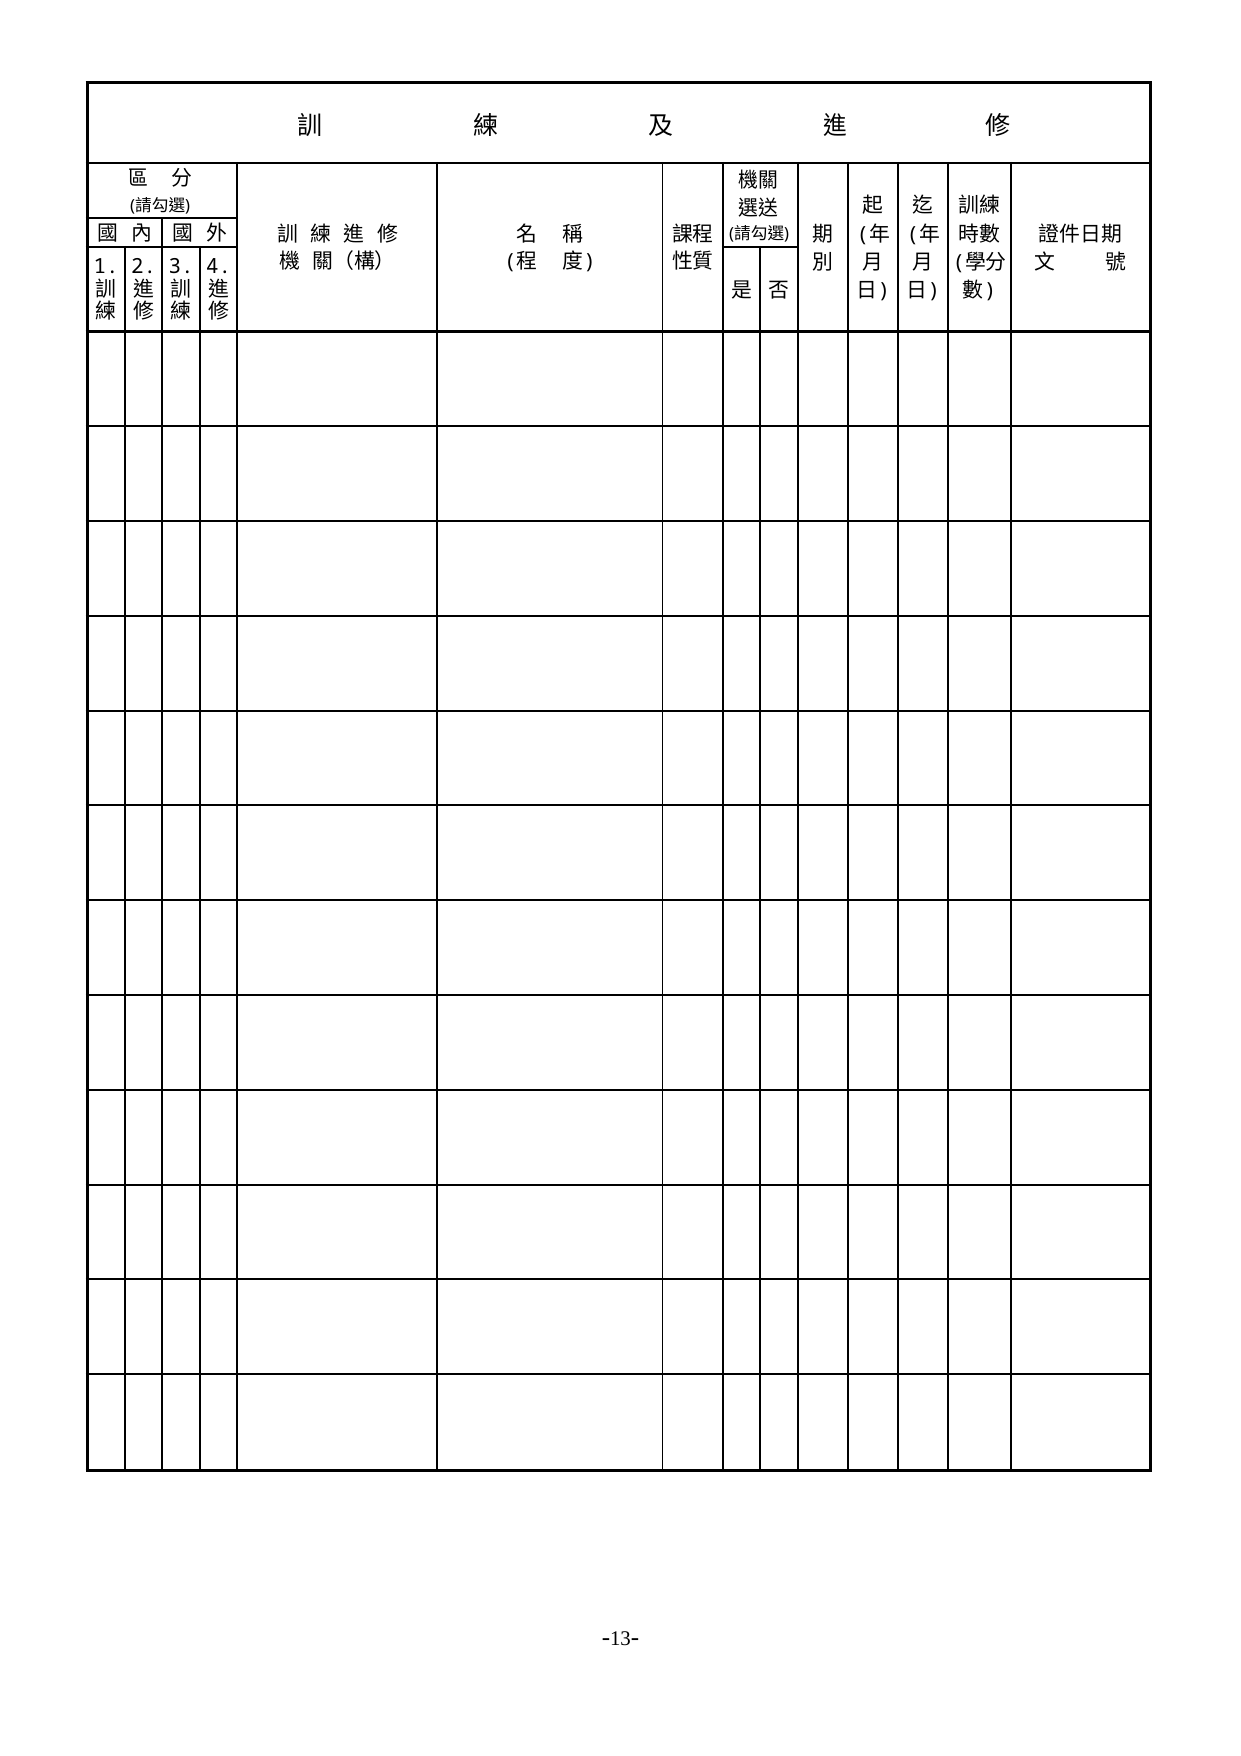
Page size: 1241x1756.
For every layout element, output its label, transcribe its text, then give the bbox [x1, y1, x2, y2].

table_cell [724, 522, 759, 615]
table_cell [201, 522, 236, 615]
table_cell [126, 1375, 161, 1468]
table_cell [1012, 901, 1149, 994]
table_cell 訓練 時數(學分數) [949, 164, 1010, 330]
table_cell [1012, 996, 1149, 1089]
table_cell [126, 996, 161, 1089]
table_cell [163, 333, 199, 425]
table_cell [201, 1280, 236, 1373]
table_cell [799, 996, 847, 1089]
table_cell 區 分 (請勾選) [89, 164, 236, 217]
table_cell [899, 806, 947, 899]
table_cell [438, 901, 662, 994]
table_cell [663, 1091, 722, 1183]
table_cell 證件日期 文 號 [1012, 164, 1149, 330]
table_cell 否 [761, 248, 797, 330]
table_cell [126, 806, 161, 899]
table_cell [949, 712, 1010, 804]
table_cell [1012, 1186, 1149, 1278]
table_cell [163, 1280, 199, 1373]
table_cell [899, 1280, 947, 1373]
table_cell [1012, 1091, 1149, 1183]
table_cell [163, 1091, 199, 1183]
table_cell [89, 712, 124, 804]
table_cell [238, 1091, 436, 1183]
table_header 訓 練 及 進 修 [89, 84, 1149, 162]
table_cell [438, 712, 662, 804]
table_cell [663, 806, 722, 899]
table_cell [663, 333, 722, 425]
table_cell [1012, 522, 1149, 615]
table_cell [438, 1091, 662, 1183]
table_cell [799, 712, 847, 804]
table_cell [724, 1091, 759, 1183]
table_cell [849, 1375, 897, 1468]
table_cell [799, 1091, 847, 1183]
table_cell [949, 806, 1010, 899]
table_cell [899, 901, 947, 994]
table_cell 起 (年 月 日) [849, 164, 897, 330]
table_cell [438, 522, 662, 615]
table_cell [724, 1280, 759, 1373]
table_cell [89, 1280, 124, 1373]
table_cell [899, 522, 947, 615]
table_cell [438, 333, 662, 425]
table_cell [949, 617, 1010, 709]
table_cell [89, 806, 124, 899]
table_cell 期 別 [799, 164, 847, 330]
table_cell [761, 806, 797, 899]
table_cell [238, 1375, 436, 1468]
table_cell [899, 617, 947, 709]
table_cell [799, 522, 847, 615]
table_cell [899, 1091, 947, 1183]
table_cell [438, 806, 662, 899]
table_cell [949, 901, 1010, 994]
table_cell [163, 996, 199, 1089]
table_cell [126, 901, 161, 994]
table_cell [761, 712, 797, 804]
table_cell [89, 522, 124, 615]
table_cell [899, 996, 947, 1089]
table_cell 3.訓練 [163, 248, 199, 330]
table_cell [89, 1091, 124, 1183]
table_cell [89, 1186, 124, 1278]
table_cell 是 [724, 248, 759, 330]
table_cell [126, 1091, 161, 1183]
table_cell [238, 333, 436, 425]
table_cell [126, 427, 161, 520]
table_cell [89, 333, 124, 425]
table_cell [663, 901, 722, 994]
table_cell [201, 996, 236, 1089]
table_cell [724, 806, 759, 899]
table_cell 國 內 [89, 219, 161, 246]
table_cell [201, 1186, 236, 1278]
table_cell [761, 427, 797, 520]
table_cell 4.進修 [201, 248, 236, 330]
table_cell [238, 712, 436, 804]
table_cell [663, 1375, 722, 1468]
table_cell [761, 996, 797, 1089]
table_cell [238, 1280, 436, 1373]
table_cell [949, 1280, 1010, 1373]
table_cell [761, 901, 797, 994]
table_cell [126, 1186, 161, 1278]
table_cell [663, 1186, 722, 1278]
table_cell [163, 617, 199, 709]
table_cell [724, 617, 759, 709]
table_cell [724, 1186, 759, 1278]
table_cell [89, 427, 124, 520]
table_cell [238, 617, 436, 709]
table_cell [1012, 333, 1149, 425]
table_cell [238, 996, 436, 1089]
table_cell [1012, 712, 1149, 804]
table_cell [761, 1186, 797, 1278]
table_cell [663, 427, 722, 520]
table_cell [849, 333, 897, 425]
table_cell [663, 712, 722, 804]
table_cell [899, 427, 947, 520]
table_cell [849, 996, 897, 1089]
table_cell [724, 1375, 759, 1468]
table_cell [438, 1186, 662, 1278]
table_cell 名 稱 (程 度) [438, 164, 662, 330]
table_cell [238, 427, 436, 520]
table_cell [201, 1091, 236, 1183]
table_cell [799, 806, 847, 899]
table_cell [201, 901, 236, 994]
table_cell [163, 427, 199, 520]
table_cell [849, 901, 897, 994]
table_cell [438, 427, 662, 520]
table_cell [724, 712, 759, 804]
table_cell [126, 1280, 161, 1373]
table_cell [1012, 806, 1149, 899]
table_cell [849, 1186, 897, 1278]
table_cell [201, 806, 236, 899]
table_cell [849, 712, 897, 804]
table_cell 1.訓練 [89, 248, 124, 330]
table_cell [949, 427, 1010, 520]
table_cell [163, 1186, 199, 1278]
table_cell [126, 617, 161, 709]
table_cell [799, 901, 847, 994]
table_cell [201, 1375, 236, 1468]
table_cell [89, 1375, 124, 1468]
table_cell [761, 1091, 797, 1183]
table_cell [126, 522, 161, 615]
table_cell [724, 333, 759, 425]
table_cell [799, 1375, 847, 1468]
table_cell [238, 806, 436, 899]
table_cell [949, 1091, 1010, 1183]
table_cell [849, 1091, 897, 1183]
table_cell [724, 996, 759, 1089]
table_cell [89, 617, 124, 709]
table_cell [201, 427, 236, 520]
table_cell [201, 333, 236, 425]
table_cell [849, 617, 897, 709]
table_cell [438, 1375, 662, 1468]
table_cell [126, 333, 161, 425]
table_cell 國 外 [163, 219, 236, 246]
table_cell [163, 901, 199, 994]
table_cell [949, 333, 1010, 425]
table_cell [761, 1280, 797, 1373]
table_cell [849, 806, 897, 899]
table_cell [799, 333, 847, 425]
table_cell [163, 712, 199, 804]
table_cell [163, 1375, 199, 1468]
table_cell [89, 901, 124, 994]
table_cell [1012, 427, 1149, 520]
table_cell [724, 427, 759, 520]
table_cell [949, 996, 1010, 1089]
table_cell [238, 522, 436, 615]
table_cell 機關 選送 (請勾選) [724, 164, 797, 246]
table_cell [163, 522, 199, 615]
table_cell [663, 1280, 722, 1373]
table_cell [799, 617, 847, 709]
table_cell [724, 901, 759, 994]
table_cell 2.進修 [126, 248, 161, 330]
table_cell [1012, 1375, 1149, 1468]
table_cell [899, 1375, 947, 1468]
table_cell [238, 901, 436, 994]
table_cell [799, 1280, 847, 1373]
table_cell [899, 1186, 947, 1278]
table_cell [663, 522, 722, 615]
table_cell [949, 522, 1010, 615]
table_cell [201, 712, 236, 804]
table_cell [761, 333, 797, 425]
table_cell [799, 427, 847, 520]
table_cell [438, 996, 662, 1089]
table_cell [163, 806, 199, 899]
table_cell [1012, 1280, 1149, 1373]
table_cell 訓 練 進 修 機 關（構） [238, 164, 436, 330]
table_cell [761, 1375, 797, 1468]
table_cell [663, 996, 722, 1089]
table_cell 課程 性質 [663, 164, 722, 330]
table_cell [849, 427, 897, 520]
table_cell [201, 617, 236, 709]
table_cell [899, 333, 947, 425]
table_cell [663, 617, 722, 709]
table_cell [126, 712, 161, 804]
table_cell [438, 1280, 662, 1373]
table_cell [238, 1186, 436, 1278]
table_cell [761, 522, 797, 615]
table_cell [899, 712, 947, 804]
table_cell [761, 617, 797, 709]
table_cell [849, 1280, 897, 1373]
table_cell [438, 617, 662, 709]
table_cell [849, 522, 897, 615]
table_cell [89, 996, 124, 1089]
table_cell [1012, 617, 1149, 709]
table_cell [949, 1186, 1010, 1278]
table_cell [799, 1186, 847, 1278]
table_cell 迄 (年 月 日) [899, 164, 947, 330]
table_cell [949, 1375, 1010, 1468]
